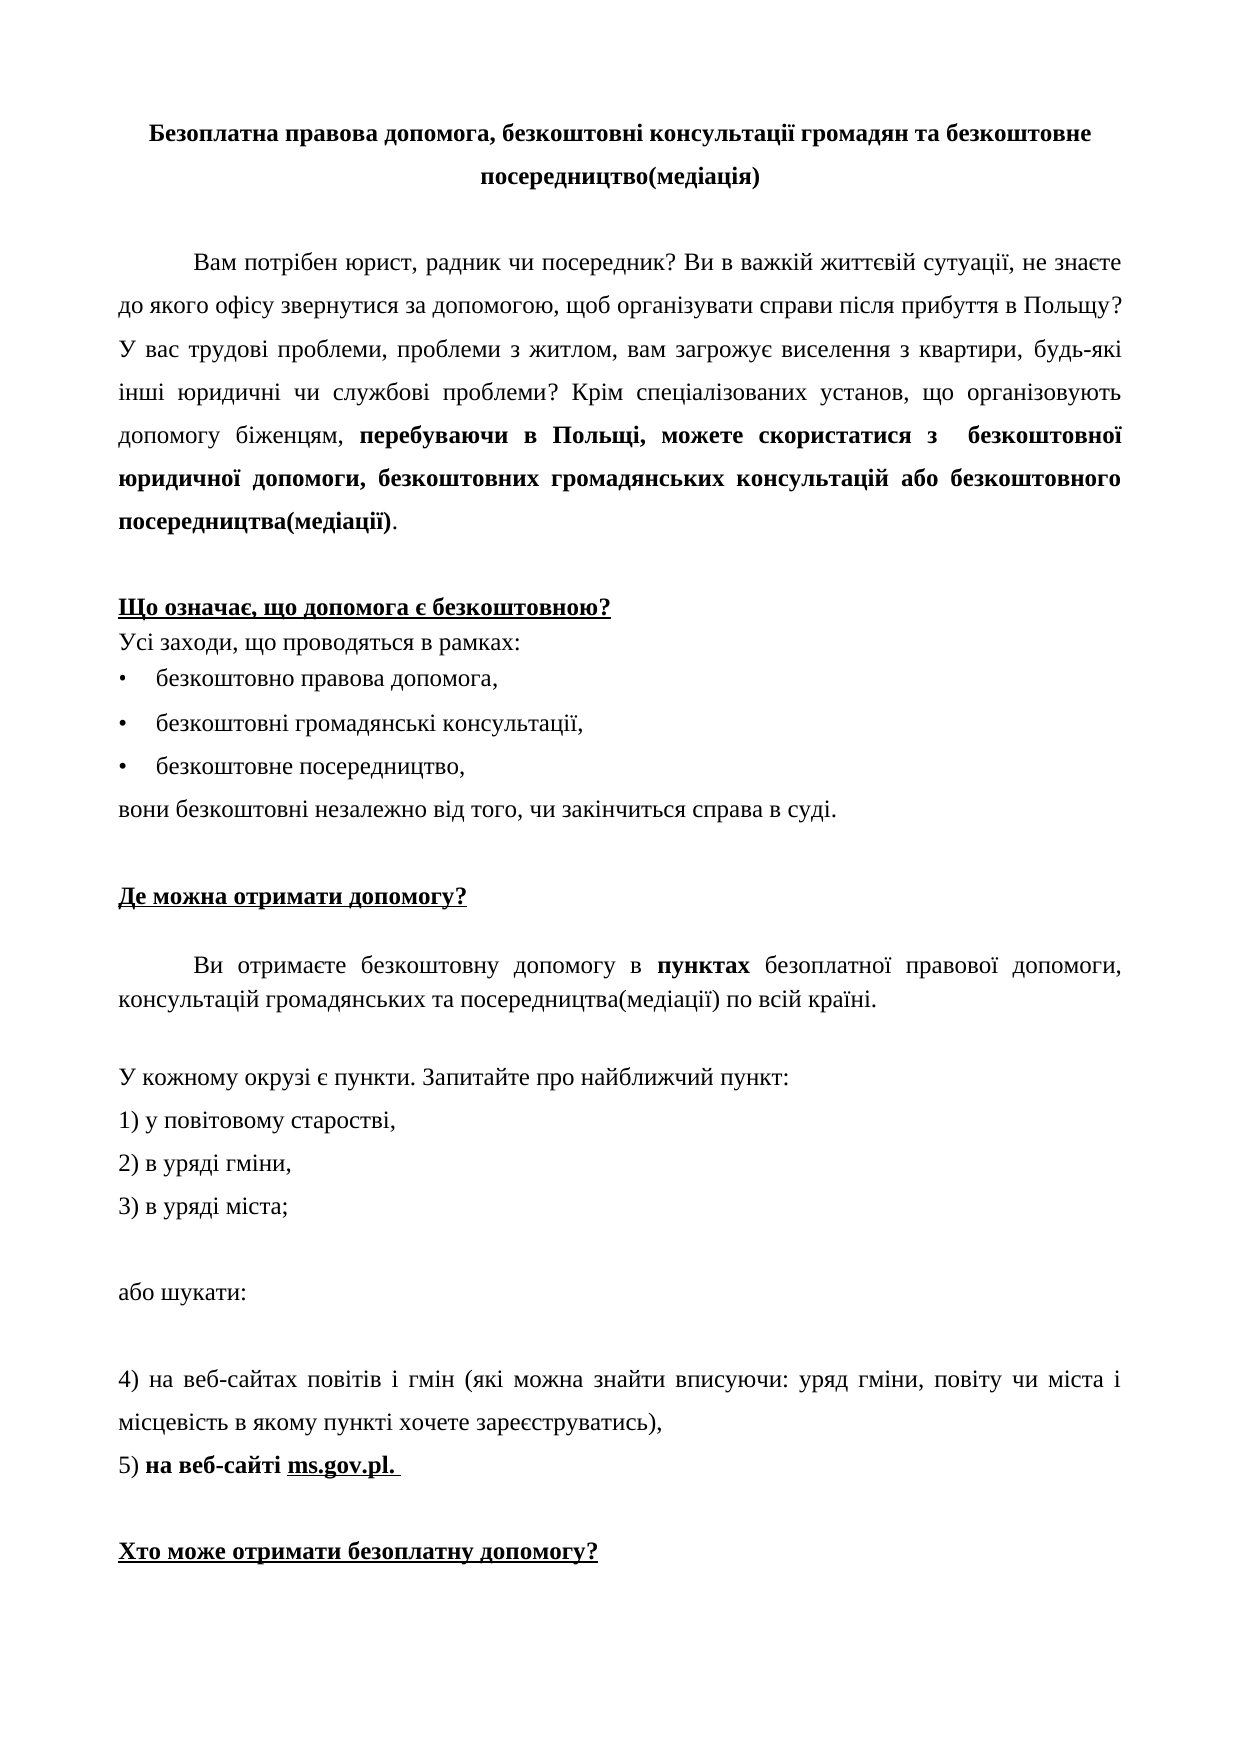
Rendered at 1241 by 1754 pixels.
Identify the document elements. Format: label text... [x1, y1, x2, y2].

text Що означає, що допомога є безкоштовною? [118, 592, 1122, 621]
text У кожному окрузі є пункти. Запитайте про найближчий пункт: [118, 1062, 1122, 1091]
text 1) у повітовому старостві, [118, 1105, 1122, 1134]
text Безoплатна правова допомога, безкоштовні консультації громадян та безкоштовне посередництво(медіація) [118, 118, 1122, 190]
text вони безкоштовні незалежно від того, чи закінчиться справа в суді. [118, 794, 1122, 823]
text 3) в уряді міста; [118, 1191, 1122, 1220]
text Хто може отримати безоплатну допомогу? [118, 1536, 1122, 1565]
list безкоштовні громадянські консультації, [118, 708, 1122, 737]
list безкоштовне посередництво, [118, 751, 1122, 780]
text 4) на веб-сайтах повітів і гмін (які можна знайти вписуючи: уряд гміни, повіту чи міста і місцевість в якому пункті хочете зареєструватись), [118, 1364, 1122, 1436]
text 2) в уряді гміни, [118, 1148, 1122, 1177]
text Вам потрібен юрист, радник чи посередник? Ви в важкій життєвій сутуації, не знаєте до якого офісу звернутися за допомогою, щоб організувати справи після прибуття в Польщу? У вас трудові проблеми, проблеми з житлом, вам загрожує виселення з квартири, будь-які інші юридичні чи службові проблеми? Крім спеціалізованих установ, що організовують допомогу біженцям, перебуваючи в Польщі, можете скористатися з безкоштовної юридичної допомоги, безкоштовних громадянських консультацій або безкоштовного посередництва(медіації). [118, 247, 1122, 535]
text Де можна отримати допомогу? [118, 881, 1122, 909]
text Усі заходи, що проводяться в рамках: [118, 627, 1122, 656]
text 5) на веб-сайті ms.gov.pl. [118, 1450, 1122, 1479]
text або шукати: [118, 1277, 1122, 1306]
text Ви отримаєте безкоштовну допомогу в пунктах безоплатної правової допомоги, консультацій громадянських та посередництва(медіації) по всій країні. [118, 950, 1122, 1013]
list безкоштовно правова допомога, [118, 661, 1122, 693]
